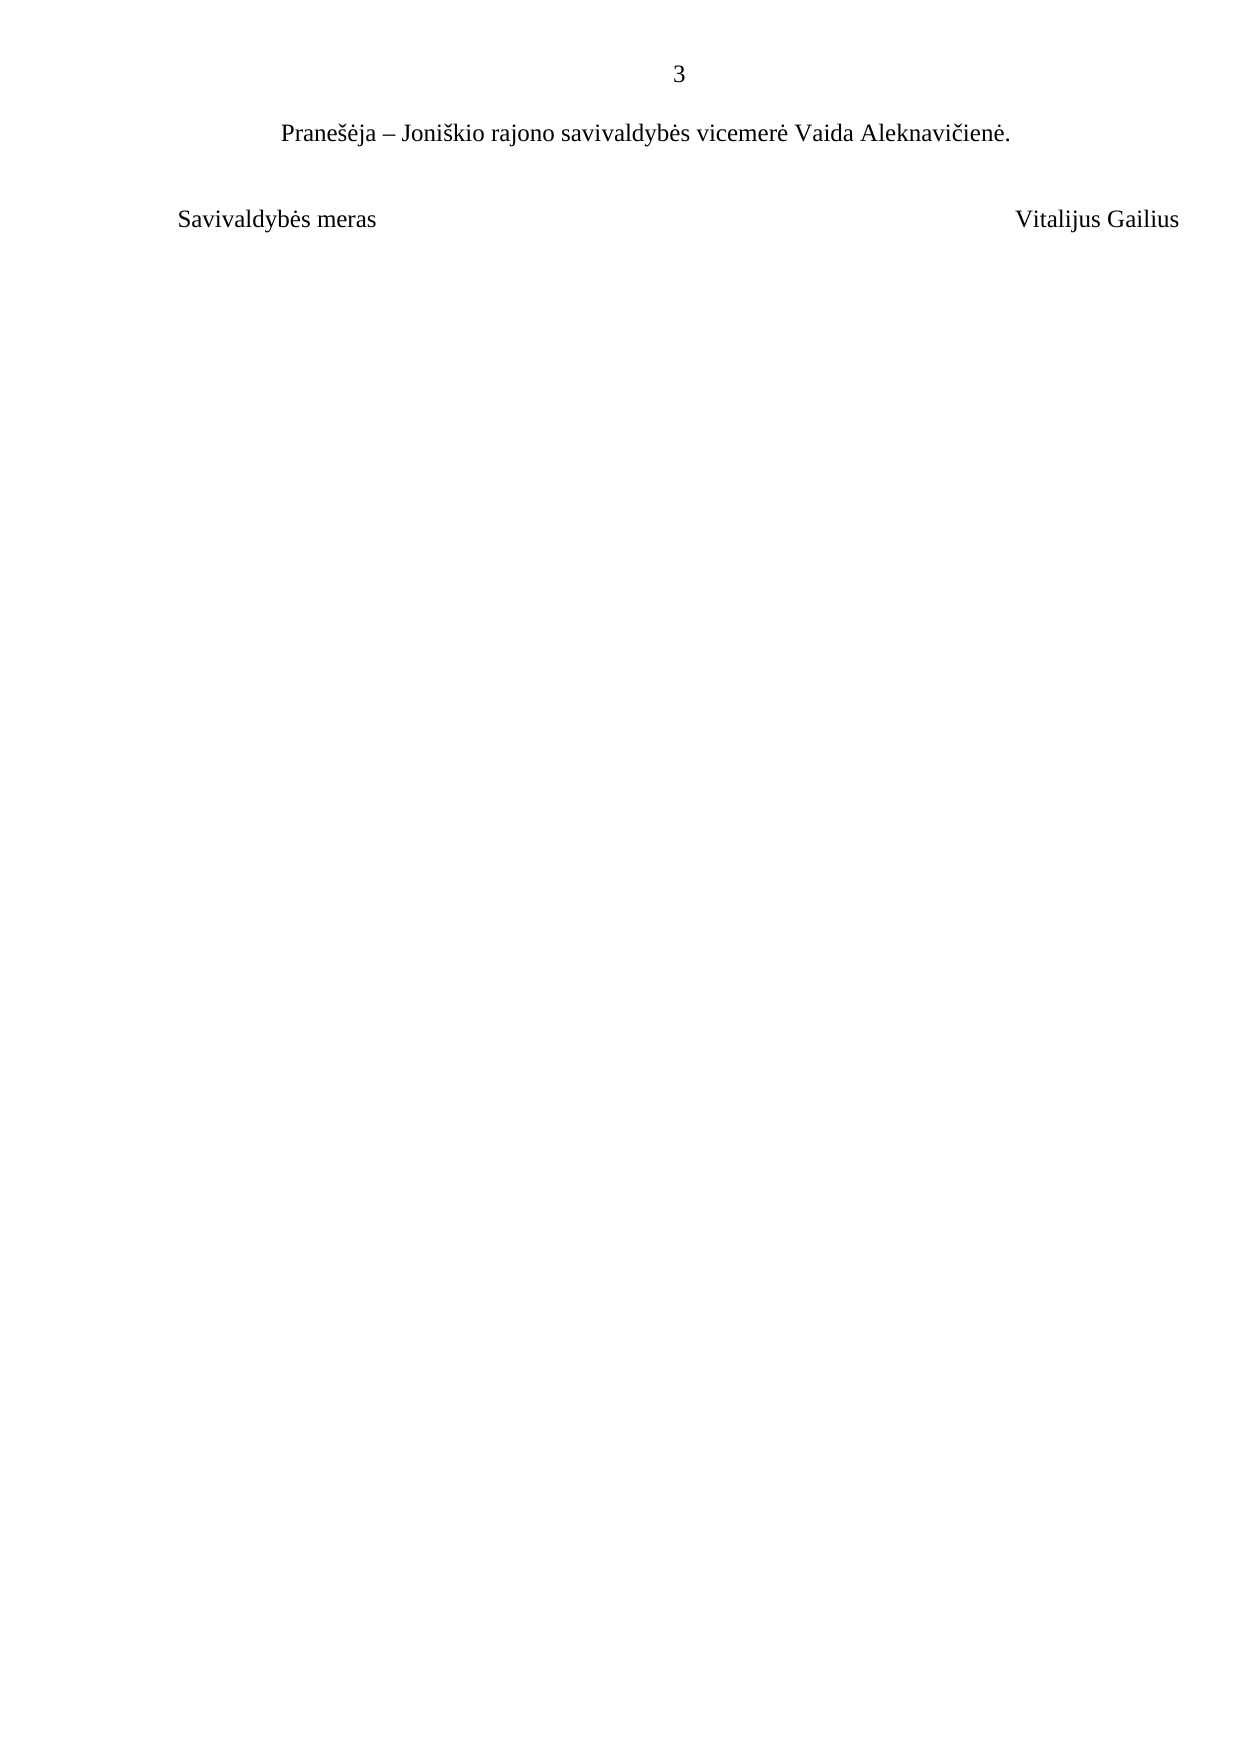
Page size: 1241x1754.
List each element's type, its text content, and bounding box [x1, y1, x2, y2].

list Pranešėja – Joniškio rajono savivaldybės vicemerė Vaida Aleknavičienė. [177, 118, 1181, 147]
text Savivaldybės meras Vitalijus Gailius [177, 204, 1181, 233]
